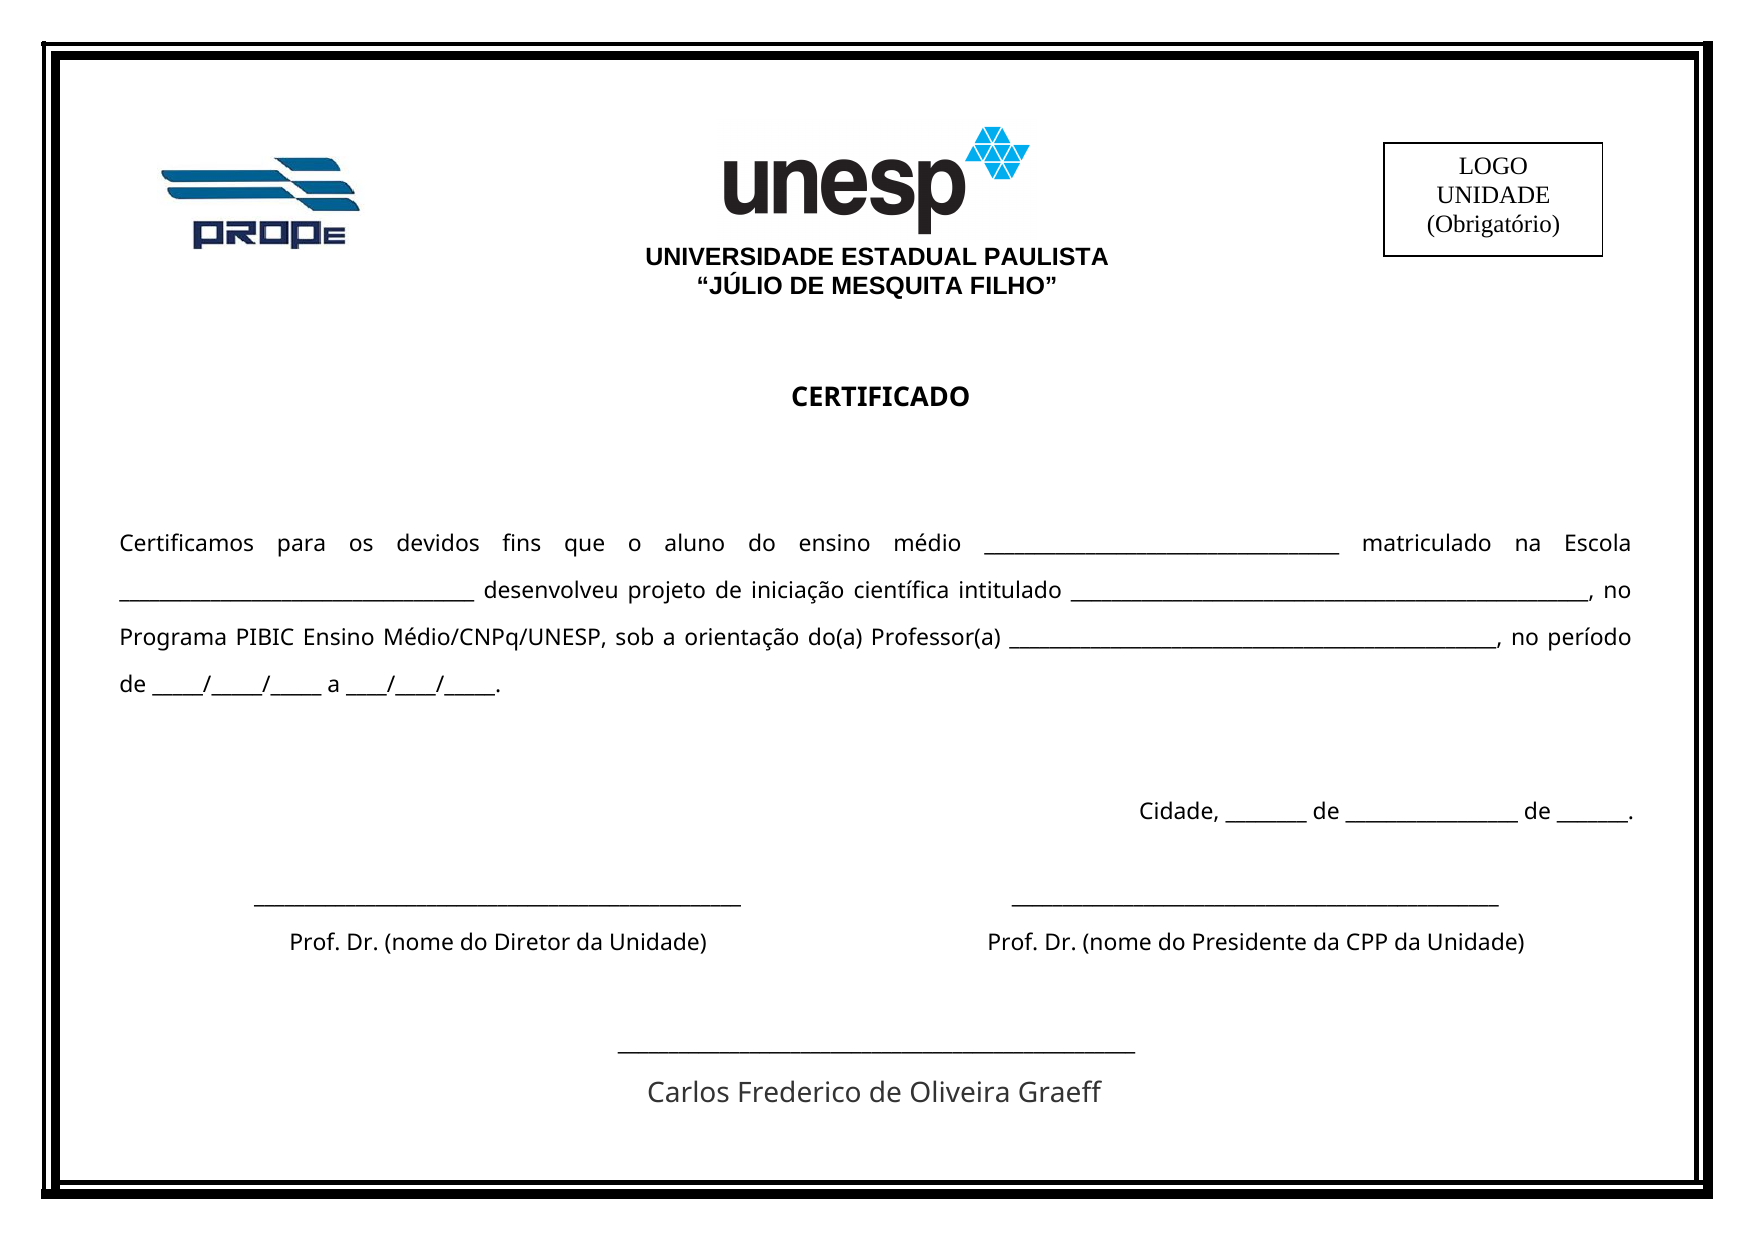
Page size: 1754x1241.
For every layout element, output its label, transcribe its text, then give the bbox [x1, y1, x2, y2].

picture [156, 156, 365, 250]
picture [717, 119, 1037, 242]
table_cell ________________________________________________ Prof. Dr. (nome do Diretor da Unidade) [119, 826, 877, 973]
table_cell ___________________________________________________ Carlos Frederico de Oliveira Graeff [119, 973, 1635, 1121]
table_cell ________________________________________________ Prof. Dr. (nome do Presidente da CPP da Unidade) [877, 826, 1635, 973]
table_header CERTIFICADO Certificamos para os devidos fins que o aluno do ensino médio ___________________________________ matriculado na Escola ___________________________________ desenvolveu projeto de iniciação científica intitulado ___________________________________________________, no Programa PIBIC Ensino Médio/CNPq/UNESP, sob a orientação do(a) Professor(a) ________________________________________________, no período de _____/_____/_____ a ____/____/_____. Cidade, ________ de _________________ de _______. [119, 328, 1635, 826]
